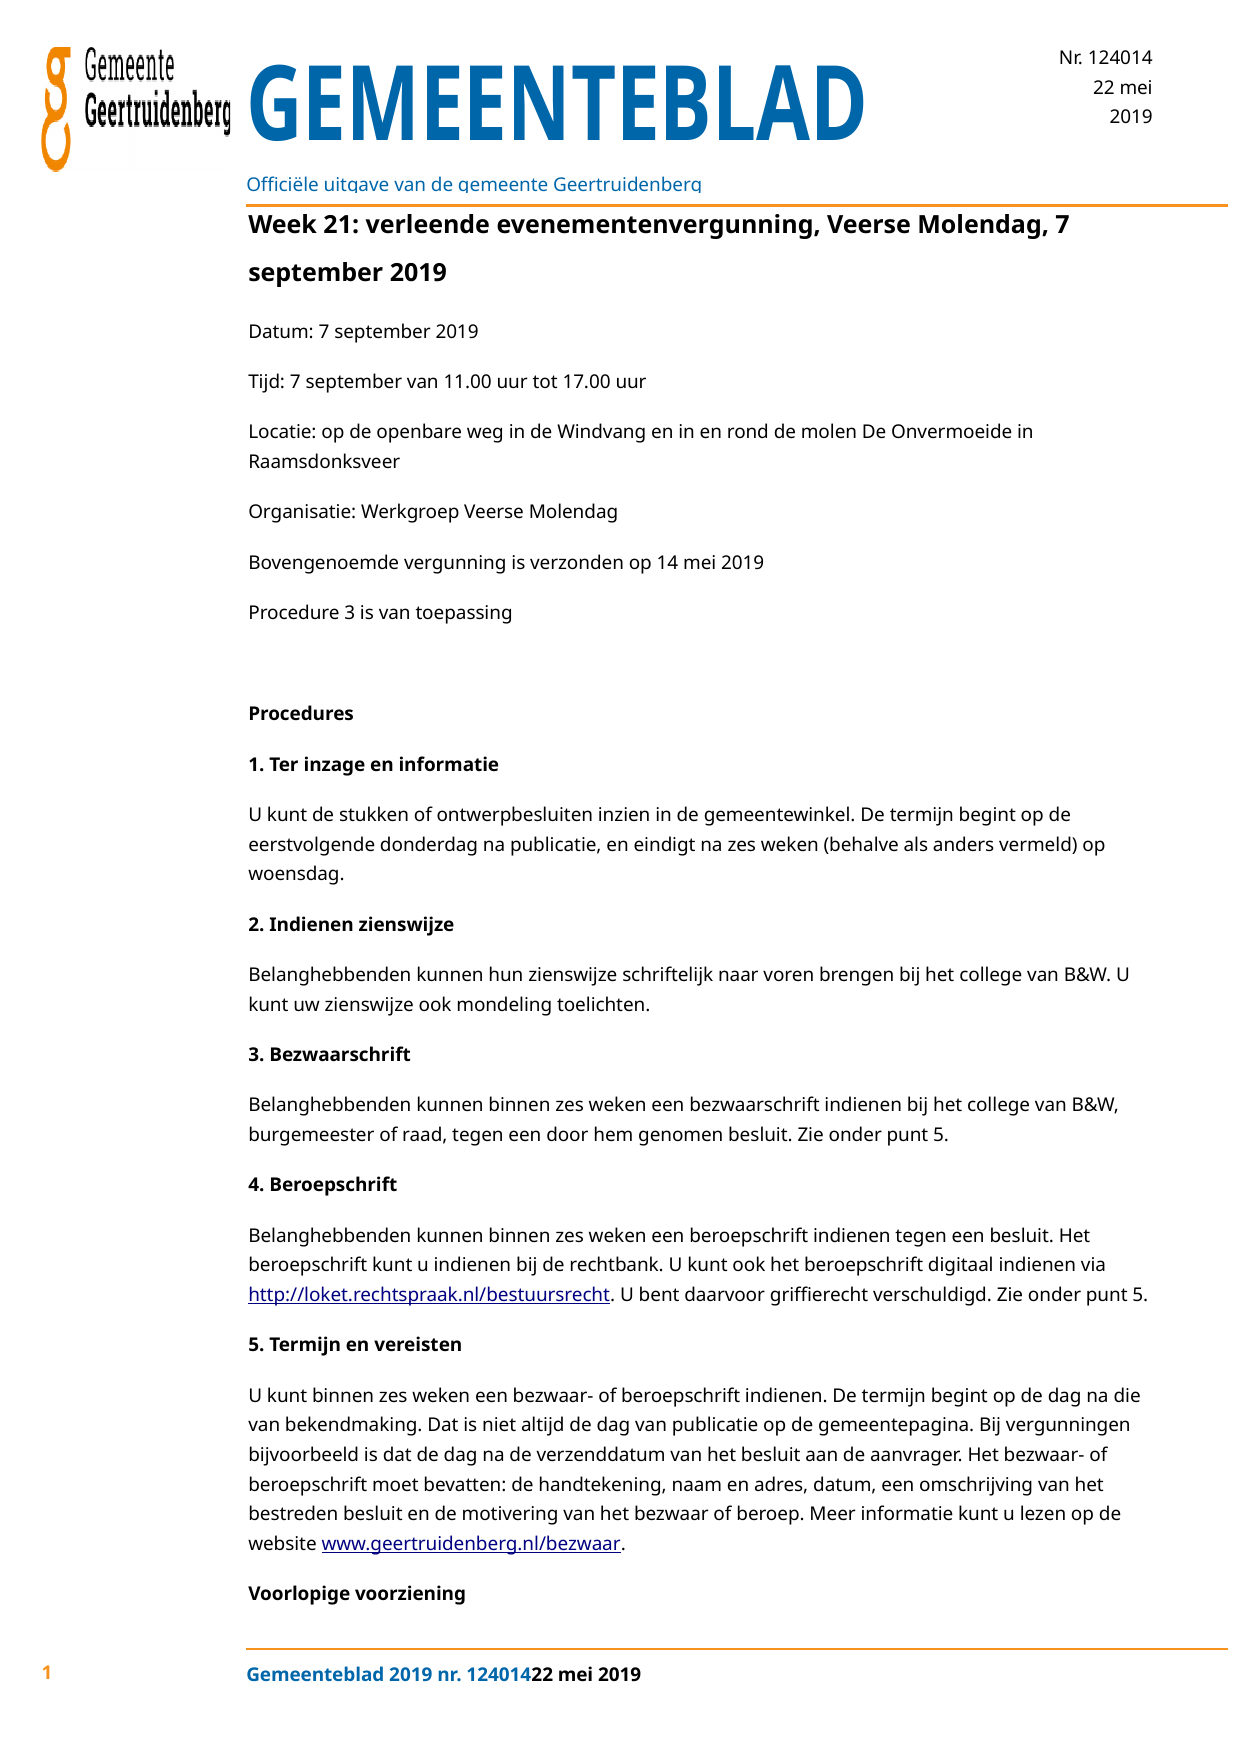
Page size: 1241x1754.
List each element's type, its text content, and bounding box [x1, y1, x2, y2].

text 2. Indienen zienswijze [248, 911, 1152, 937]
text Procedure 3 is van toepassing [248, 599, 1152, 625]
text Bovengenoemde vergunning is verzonden op 14 mei 2019 [248, 549, 1152, 575]
text Locatie: op de openbare weg in de Windvang en in en rond de molen De Onvermoeide in Raamsdonksveer [248, 419, 1152, 474]
text Tijd: 7 september van 11.00 uur tot 17.00 uur [248, 368, 1152, 394]
text U kunt de stukken of ontwerpbesluiten inzien in de gemeentewinkel. De termijn begint op de eerstvolgende donderdag na publicatie, en eindigt na zes weken (behalve als anders vermeld) op woensdag. [248, 801, 1152, 886]
picture [41, 47, 231, 172]
text Organisatie: Werkgroep Veerse Molendag [248, 499, 1152, 524]
text 1. Ter inzage en informatie [248, 751, 1152, 777]
text Belanghebbenden kunnen binnen zes weken een bezwaarschrift indienen bij het college van B&W, burgemeester of raad, tegen een door hem genomen besluit. Zie onder punt 5. [248, 1092, 1152, 1147]
text Datum: 7 september 2019 [248, 318, 1152, 344]
text Belanghebbenden kunnen binnen zes weken een beroepschrift indienen tegen een besluit. Het beroepschrift kunt u indienen bij de rechtbank. U kunt ook het beroepschrift digitaal indienen via http://loket.rechtspraak.nl/bestuursrecht. U bent daarvoor griffierecht verschuldigd. Zie onder punt 5. [248, 1222, 1152, 1307]
text 3. Bezwaarschrift [248, 1041, 1152, 1067]
text Belanghebbenden kunnen hun zienswijze schriftelijk naar voren brengen bij het college van B&W. U kunt uw zienswijze ook mondeling toelichten. [248, 961, 1152, 1017]
text 4. Beroepschrift [248, 1172, 1152, 1197]
text 5. Termijn en vereisten [248, 1332, 1152, 1357]
text U kunt binnen zes weken een bezwaar- of beroepschrift indienen. De termijn begint op de dag na die van bekendmaking. Dat is niet altijd de dag van publicatie op de gemeentepagina. Bij vergunningen bijvoorbeeld is dat de dag na de verzenddatum van het besluit aan de aanvrager. Het bezwaar- of beroepschrift moet bevatten: de handtekening, naam en adres, datum, een omschrijving van het bestreden besluit en de motivering van het bezwaar of beroep. Meer informatie kunt u lezen op de website www.geertruidenberg.nl/bezwaar. [248, 1382, 1152, 1556]
text Voorlopige voorziening [248, 1580, 1152, 1606]
text Procedures [248, 700, 1152, 726]
text Week 21: verleende evenementenvergunning, Veerse Molendag, 7 september 2019 [248, 207, 1152, 288]
